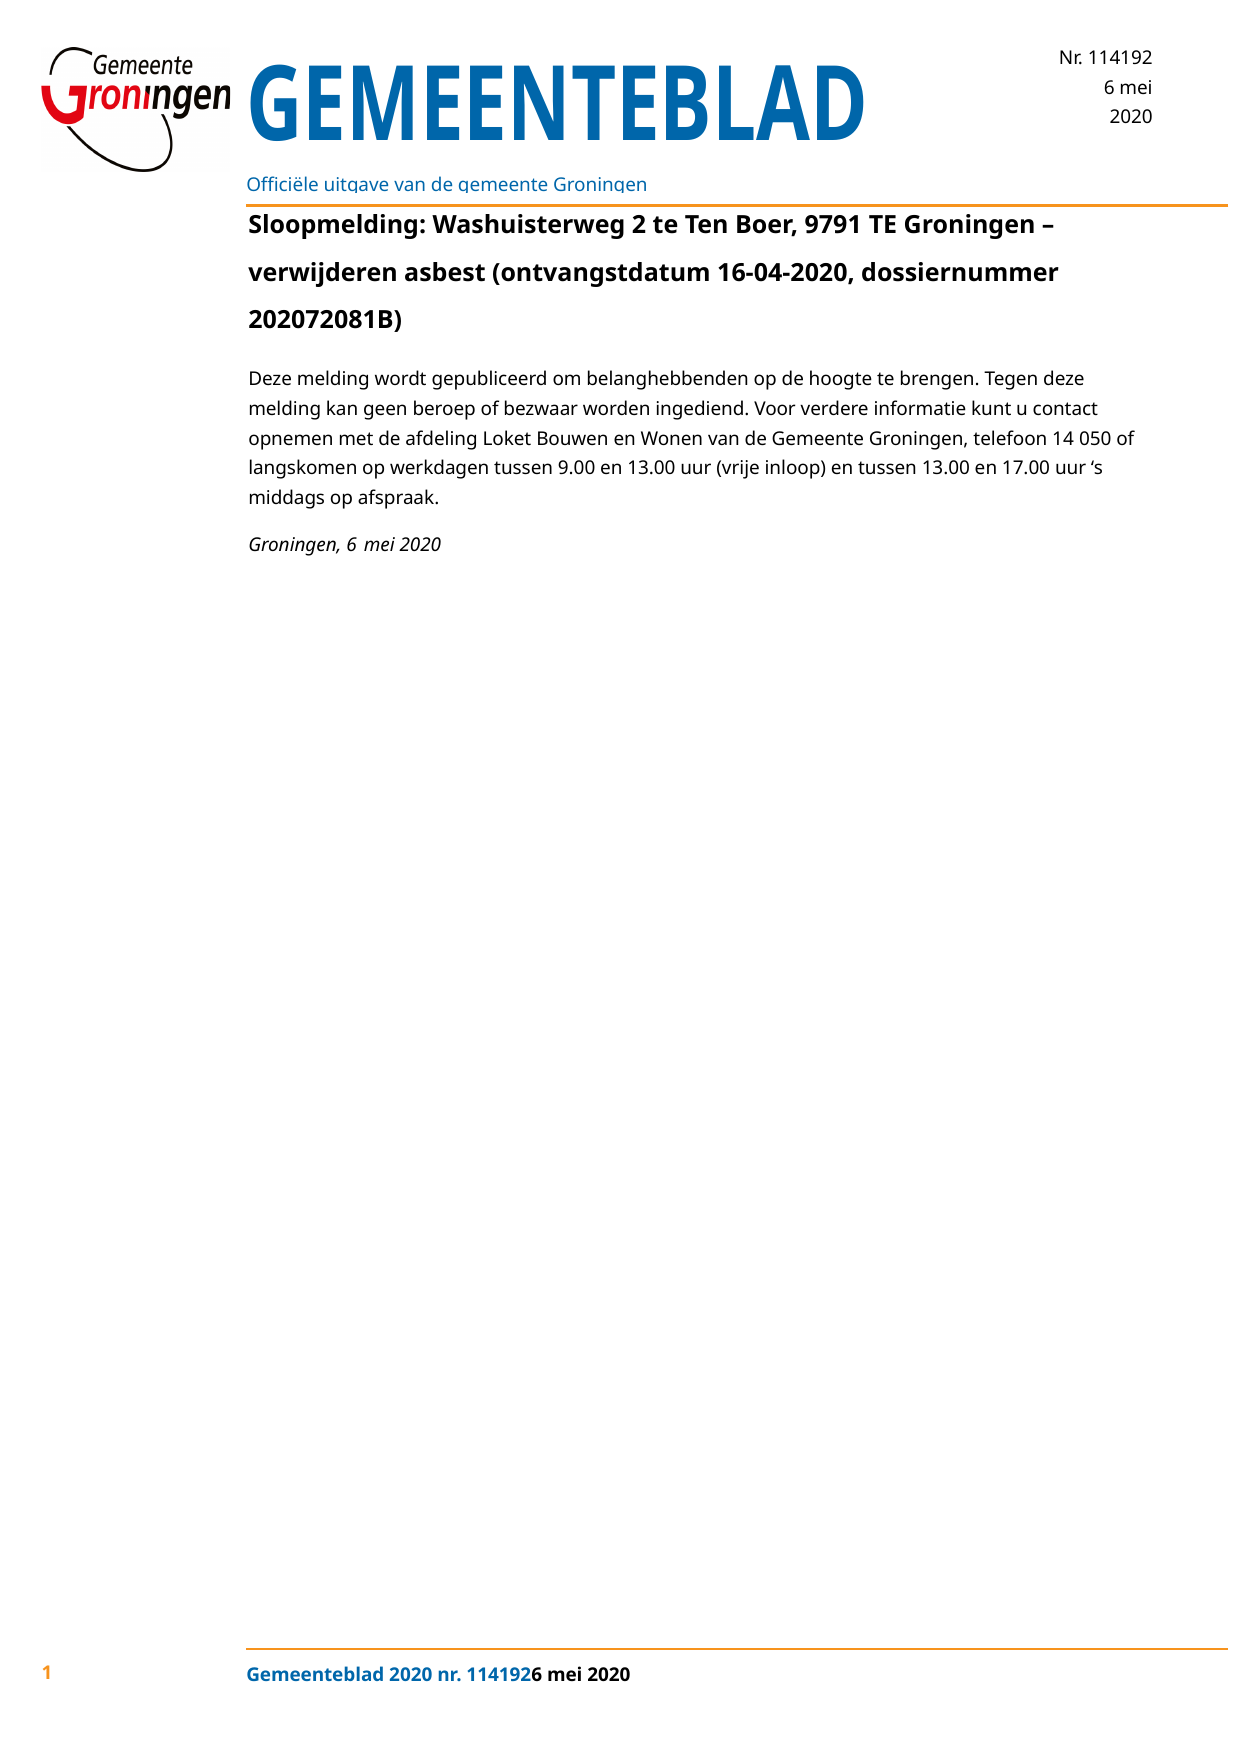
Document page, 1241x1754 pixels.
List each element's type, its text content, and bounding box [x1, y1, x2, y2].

text Deze melding wordt gepubliceerd om belanghebbenden op de hoogte te brengen. Tegen deze melding kan geen beroep of bezwaar worden ingediend. Voor verdere informatie kunt u contact opnemen met de afdeling Loket Bouwen en Wonen van de Gemeente Groningen, telefoon 14 050 of langskomen op werkdagen tussen 9.00 en 13.00 uur (vrije inloop) en tussen 13.00 en 17.00 uur ‘s middags op afspraak. [248, 366, 1152, 509]
picture [41, 47, 231, 172]
text Groningen, 6 mei 2020 [248, 532, 1152, 557]
text Sloopmelding: Washuisterweg 2 te Ten Boer, 9791 TE Groningen – verwijderen asbest (ontvangstdatum 16-04-2020, dossiernummer 202072081B) [248, 207, 1152, 336]
